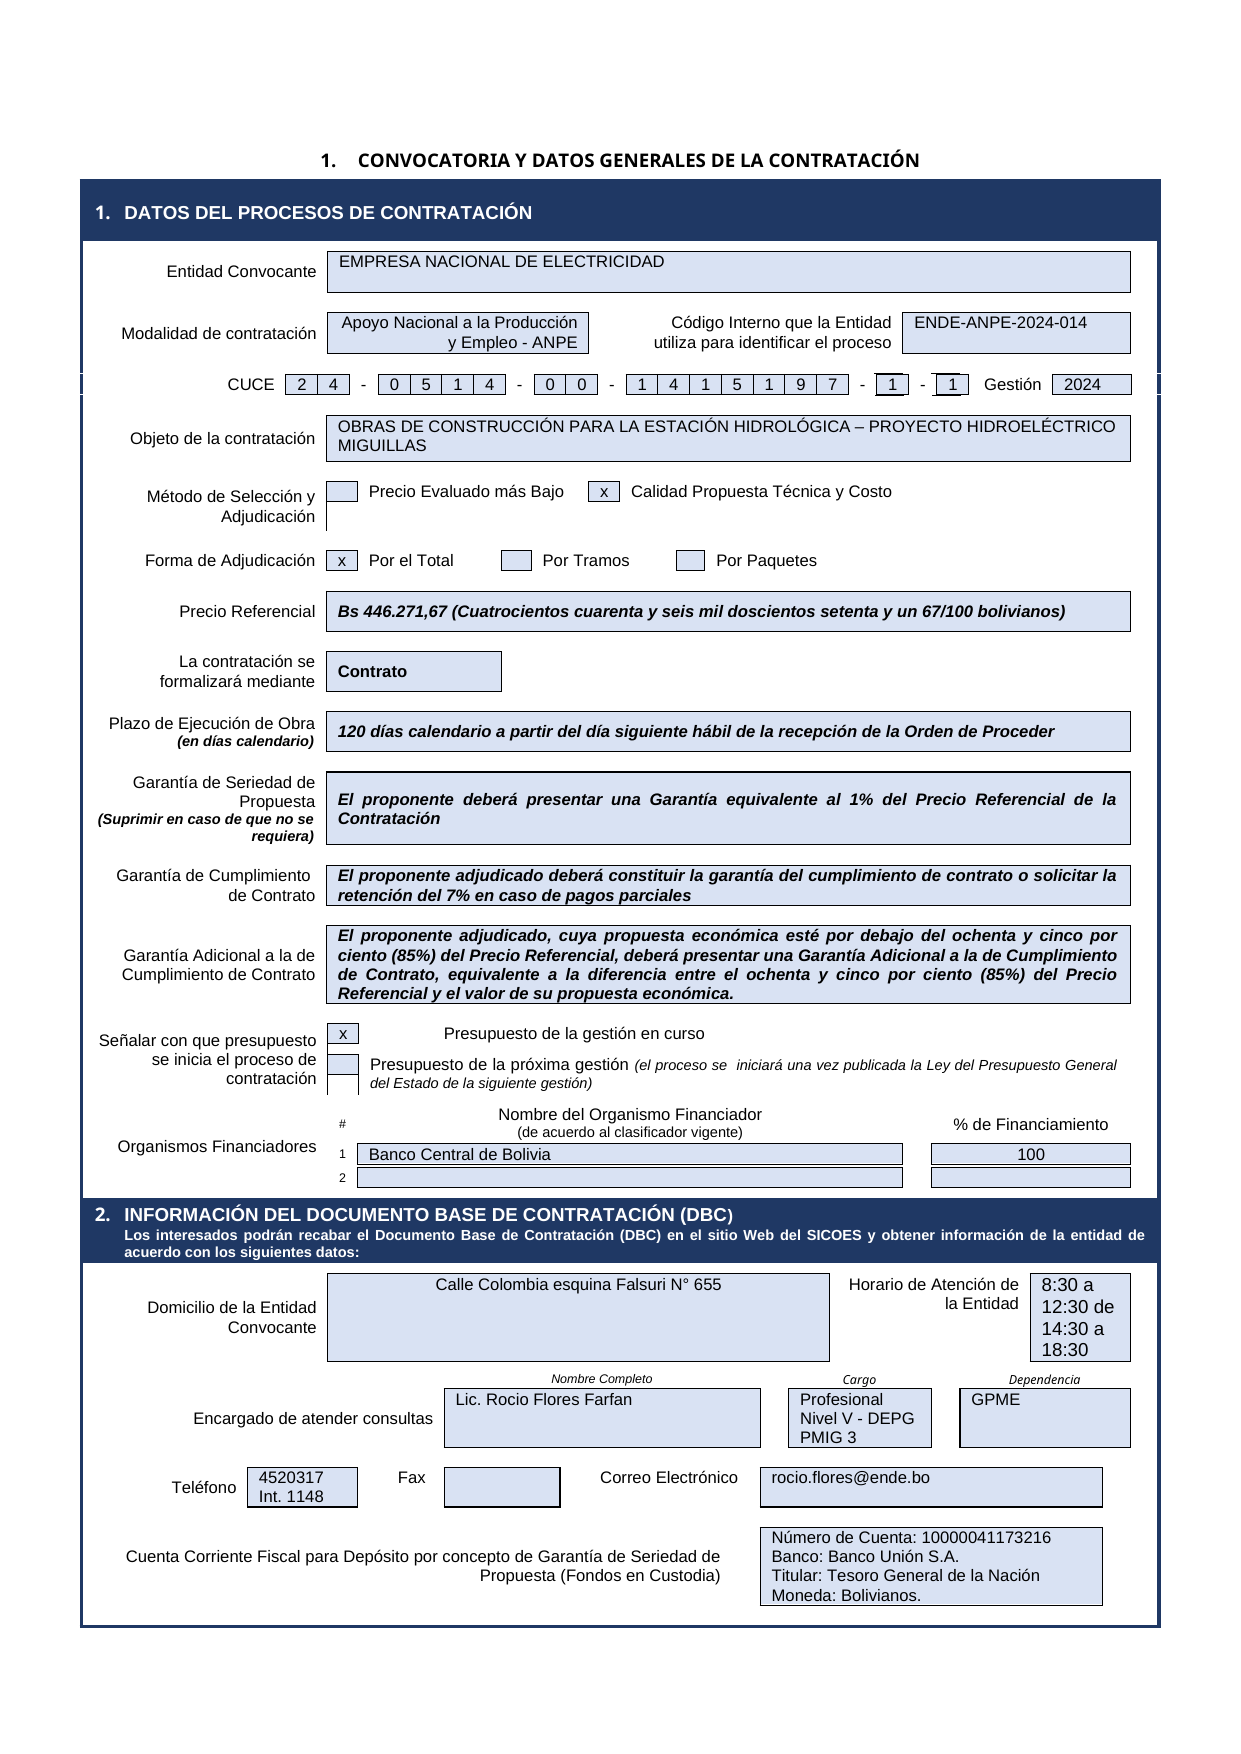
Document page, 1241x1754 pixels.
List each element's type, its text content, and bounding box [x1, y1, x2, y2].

table_cell [386, 1615, 416, 1625]
table_cell [502, 1188, 531, 1198]
table_header [589, 1095, 618, 1105]
table_cell [416, 845, 444, 864]
table_cell [531, 531, 560, 550]
table_cell [444, 531, 473, 550]
table_header x [328, 1024, 358, 1043]
table_cell [1046, 651, 1074, 691]
table_cell [326, 571, 357, 591]
table_cell [1102, 1605, 1131, 1615]
table_cell [847, 691, 875, 711]
table_cell [761, 1388, 788, 1447]
table_cell [328, 1362, 357, 1371]
table_cell [357, 1447, 386, 1467]
table_cell [589, 845, 619, 864]
table_cell [386, 354, 416, 373]
table_cell Bs 446.271,67 (Cuatrocientos cuarenta y seis mil doscientos setenta y un 67/100 bolivianos) [327, 592, 1130, 631]
table_cell [675, 1506, 703, 1517]
table_cell [1131, 251, 1157, 292]
table_header [703, 1095, 732, 1105]
table_cell [1102, 1362, 1131, 1371]
table_cell [790, 632, 818, 651]
table_cell [846, 1606, 874, 1615]
table_cell [932, 632, 961, 651]
table_cell [1131, 591, 1157, 611]
table_cell [358, 1467, 386, 1506]
table_cell [1131, 1273, 1157, 1361]
table_cell [676, 752, 705, 771]
table_header [1045, 1095, 1074, 1105]
table_cell [531, 906, 560, 925]
table_cell [473, 1517, 502, 1527]
table_cell [733, 1043, 761, 1054]
table_header [762, 395, 790, 415]
table_header [874, 1095, 903, 1105]
table_cell [1017, 1043, 1045, 1054]
table_cell Encargado de atender consultas [83, 1388, 444, 1447]
table_cell [531, 1264, 560, 1273]
table_cell [961, 691, 1046, 711]
table_cell [789, 1508, 817, 1517]
table_cell [83, 1506, 328, 1517]
table_cell [675, 1615, 703, 1625]
table_cell [1074, 1448, 1102, 1467]
table_cell [789, 1362, 817, 1371]
table_header 2 [286, 375, 317, 394]
table_cell [473, 752, 502, 771]
table_cell [474, 1043, 503, 1054]
table_cell [1045, 354, 1131, 373]
table_cell [931, 1188, 960, 1198]
table_cell [1102, 1188, 1131, 1198]
table_cell [444, 1362, 473, 1371]
table_cell [1074, 1606, 1102, 1615]
table_header [931, 1095, 960, 1105]
table_cell [760, 1447, 789, 1467]
table_cell [473, 692, 502, 711]
table_cell [531, 570, 560, 591]
table_cell [1017, 1264, 1045, 1273]
table_cell [988, 1606, 1017, 1615]
table_cell [83, 353, 328, 373]
table_cell [705, 691, 733, 711]
table_cell [790, 570, 818, 591]
table_header [847, 395, 875, 415]
table_cell [326, 845, 357, 864]
table_cell [1046, 512, 1074, 531]
table_cell [589, 1264, 618, 1273]
table_cell Por el Total [358, 550, 501, 570]
table_cell [1131, 1615, 1157, 1625]
table_cell [358, 1168, 902, 1187]
table_cell Dependencia [960, 1371, 1131, 1388]
table_cell Forma de Adjudicación [83, 550, 326, 570]
table_cell [1045, 293, 1131, 312]
table_cell Calle Colombia esquina Falsuri N° 655 [328, 1274, 829, 1361]
table_cell [904, 845, 932, 864]
table_cell EMPRESA NACIONAL DE ELECTRICIDAD [328, 252, 1130, 292]
table_cell [620, 501, 648, 512]
table_cell [1074, 501, 1102, 512]
table_cell [732, 1506, 760, 1517]
table_cell [328, 1447, 357, 1467]
table_cell [618, 1188, 646, 1198]
table_header [387, 395, 416, 415]
table_cell [473, 1188, 502, 1198]
table_header [790, 395, 818, 415]
table_cell [531, 501, 560, 512]
table_cell [83, 1615, 156, 1625]
table_cell [790, 1004, 818, 1023]
table_cell [531, 845, 560, 864]
table_cell [620, 906, 648, 925]
table_cell [762, 501, 790, 512]
table_cell [703, 1188, 732, 1198]
table_cell [1131, 333, 1157, 353]
table_header 0 [379, 375, 410, 394]
table_cell [1131, 885, 1157, 905]
table_cell [387, 570, 416, 591]
table_cell [416, 1605, 444, 1615]
table_cell [560, 845, 589, 864]
table_cell [760, 353, 789, 373]
table_cell [502, 752, 531, 771]
table_cell [444, 1448, 473, 1467]
table_cell [847, 531, 875, 550]
table_cell [960, 1606, 988, 1615]
table_cell [931, 1615, 960, 1625]
table_cell [589, 462, 619, 481]
table_cell [83, 570, 326, 591]
table_cell [560, 293, 589, 312]
table_cell [1045, 1517, 1074, 1527]
table_cell [646, 1448, 675, 1467]
table_cell [1131, 501, 1157, 512]
table_cell [1017, 512, 1046, 531]
table_cell [560, 501, 589, 512]
table_cell [1046, 481, 1074, 501]
table_cell [904, 570, 932, 591]
table_cell [1017, 1606, 1045, 1615]
table_cell [932, 1168, 1130, 1187]
table_cell [675, 1448, 703, 1467]
table_cell [357, 1264, 386, 1273]
table_header [328, 1095, 357, 1105]
table_cell OBRAS DE CONSTRUCCIÓN PARA LA ESTACIÓN HIDROLÓGICA – PROYECTO HIDROELÉCTRICO MIGUILLAS [327, 416, 1130, 461]
table_cell [648, 691, 676, 711]
table_cell [789, 293, 817, 312]
table_cell [847, 632, 875, 651]
table_cell [733, 906, 762, 925]
table_cell [932, 570, 961, 591]
table_header [1046, 395, 1131, 415]
table_cell [648, 906, 676, 925]
table_cell [589, 512, 619, 531]
table_cell [416, 1517, 444, 1527]
table_cell [1131, 353, 1157, 373]
table_cell [359, 1043, 388, 1054]
table_cell [357, 570, 387, 591]
table_cell [83, 1447, 328, 1467]
table_header [732, 1095, 760, 1105]
table_cell [502, 462, 531, 481]
table_cell [1131, 531, 1157, 550]
table_cell [386, 1605, 416, 1615]
table_cell Teléfono [83, 1467, 247, 1506]
table_cell [83, 1371, 328, 1388]
table_cell [1103, 1467, 1131, 1506]
table_cell [83, 751, 326, 771]
table_cell [648, 845, 676, 864]
table_cell 120 días calendario a partir del día siguiente hábil de la recepción de la Orden de Proceder [327, 712, 1130, 751]
table_cell [988, 1517, 1017, 1527]
table_cell [648, 501, 676, 512]
table_cell [620, 570, 648, 591]
table_cell [732, 1605, 760, 1615]
table_cell [704, 1043, 732, 1054]
table_cell [357, 1004, 387, 1023]
table_cell [560, 354, 589, 373]
table_cell Presupuesto de la próxima gestión (el proceso se iniciará una vez publicada la Ley del Presupuesto General del Estado de la siguiente gestión) [359, 1054, 1131, 1094]
table_cell [961, 531, 1046, 550]
table_cell Lic. Rocio Flores Farfan [445, 1389, 760, 1447]
table_cell [961, 906, 989, 925]
table_cell Método de Selección y Adjudicación [83, 481, 326, 531]
table_cell [1131, 1605, 1157, 1615]
table_cell [502, 1605, 531, 1615]
table_cell [1131, 1054, 1157, 1074]
table_header - [350, 374, 378, 394]
table_cell Banco Central de Bolivia [358, 1144, 902, 1163]
table_cell [817, 353, 846, 373]
table_cell [904, 512, 932, 531]
table_cell [1131, 865, 1157, 885]
table_cell [502, 632, 531, 651]
table_cell 1 [328, 1143, 357, 1163]
table_cell [1074, 1043, 1102, 1054]
table_cell [620, 752, 648, 771]
table_cell [531, 462, 560, 481]
table_cell [903, 354, 931, 373]
table_cell [83, 844, 326, 864]
table_cell [531, 1362, 560, 1371]
table_cell [357, 462, 387, 481]
table_cell [760, 293, 789, 312]
table_cell 4520317 Int. 1148 [248, 1468, 357, 1506]
table_cell x [589, 482, 619, 501]
table_cell Garantía de Cumplimiento de Contrato [83, 865, 326, 905]
table_cell [1045, 1043, 1074, 1054]
table_cell [931, 1361, 960, 1371]
table_cell [184, 1615, 213, 1625]
table_cell [705, 512, 733, 531]
table_cell [732, 1615, 760, 1625]
table_cell [1131, 711, 1157, 731]
table_cell [790, 462, 818, 481]
table_cell [648, 752, 676, 771]
table_cell [1102, 1506, 1131, 1517]
table_cell [904, 1004, 932, 1023]
table_cell [328, 1264, 357, 1273]
table_cell [762, 462, 790, 481]
table_cell [705, 845, 733, 864]
table_cell [1131, 1371, 1157, 1388]
table_cell [473, 1448, 502, 1467]
table_cell [760, 1615, 789, 1625]
table_cell [416, 692, 444, 711]
table_header 5 [722, 375, 753, 394]
table_cell [732, 1188, 760, 1198]
table_cell [646, 1362, 675, 1371]
table_cell [1131, 570, 1157, 591]
table_cell [560, 1264, 589, 1273]
table_cell [589, 1448, 618, 1467]
table_cell [1131, 1003, 1157, 1023]
table_cell [327, 482, 357, 501]
table_cell [589, 570, 619, 591]
table_cell [988, 1508, 1017, 1517]
table_cell 100 [932, 1144, 1130, 1163]
table_cell [675, 353, 703, 373]
table_cell INFORMACIÓN DEL DOCUMENTO BASE DE CONTRATACIÓN (DBC) Los interesados podrán recabar el Documento Base de Contratación (DBC) en el sitio Web del SICOES y obtener información de la entidad de acuerdo con los siguientes datos: [83, 1198, 1157, 1263]
table_cell [989, 512, 1017, 531]
table_cell [988, 1188, 1017, 1198]
table_cell [819, 570, 847, 591]
table_cell [1102, 501, 1131, 512]
table_cell [532, 1043, 561, 1054]
table_cell [646, 1188, 675, 1198]
table_header [589, 395, 619, 415]
table_cell [357, 1517, 386, 1527]
table_cell [819, 512, 847, 531]
table_header CUCE [83, 374, 285, 394]
table_cell [270, 1615, 299, 1625]
table_cell [817, 1606, 846, 1615]
table_cell [444, 1517, 473, 1527]
table_cell [560, 1605, 589, 1615]
table_cell [531, 1615, 560, 1625]
table_cell [790, 752, 818, 771]
table_cell [1131, 1467, 1157, 1506]
table_header [560, 395, 589, 415]
table_cell [357, 1506, 386, 1517]
table_cell [1046, 752, 1131, 771]
table_cell [589, 906, 619, 925]
table_cell [1131, 1074, 1157, 1094]
table_cell [531, 691, 560, 711]
table_cell [647, 1043, 676, 1054]
table_cell [789, 1448, 817, 1467]
table_cell [732, 353, 760, 373]
table_cell [961, 501, 989, 512]
table_header [760, 1095, 789, 1105]
table_cell [1074, 651, 1102, 691]
table_header [903, 1095, 931, 1105]
table_cell [357, 512, 589, 531]
table_cell [648, 1004, 676, 1023]
table_cell [444, 354, 473, 373]
table_cell [560, 691, 589, 711]
table_cell [988, 1043, 1017, 1054]
table_cell [846, 353, 874, 373]
table_cell Garantía Adicional a la de Cumplimiento de Contrato [83, 925, 326, 1003]
table_cell [1102, 1517, 1131, 1527]
table_cell [387, 906, 416, 925]
table_cell [444, 462, 473, 481]
table_header [676, 395, 705, 415]
table_cell [618, 293, 646, 312]
table_cell [932, 845, 961, 864]
table_cell [705, 570, 733, 591]
table_cell [444, 1004, 473, 1023]
table_header 4 [658, 375, 689, 394]
table_cell [1074, 1362, 1102, 1371]
table_cell [1045, 1615, 1074, 1625]
table_cell [416, 354, 444, 373]
table_header [988, 1095, 1017, 1105]
table_cell [646, 1605, 675, 1615]
table_cell [1131, 1043, 1157, 1054]
table_cell [1074, 1615, 1102, 1625]
table_cell Profesional Nivel V - DEPG PMIG 3 [789, 1389, 931, 1447]
table_cell [875, 1004, 904, 1023]
table_cell [531, 1517, 560, 1527]
table_cell [416, 1362, 444, 1371]
table_cell [416, 1264, 444, 1273]
table_cell [589, 752, 619, 771]
table_header [1132, 374, 1157, 394]
table_cell [762, 512, 790, 531]
table_cell [83, 1187, 328, 1198]
table_cell El proponente deberá presentar una Garantía equivalente al 1% del Precio Referencial de la Contratación [327, 773, 1130, 844]
table_cell [1074, 1004, 1102, 1023]
table_cell [817, 1615, 846, 1625]
table_cell [416, 1004, 444, 1023]
table_cell [618, 353, 646, 373]
table_cell [502, 1508, 531, 1517]
table_cell [903, 1615, 931, 1625]
table_cell [904, 481, 932, 501]
table_cell [531, 1004, 560, 1023]
table_header [1074, 1095, 1102, 1105]
table_header [326, 395, 357, 415]
table_cell [83, 1517, 328, 1527]
table_cell [875, 531, 904, 550]
table_cell [328, 1055, 358, 1074]
table_cell [762, 632, 790, 651]
table_cell [847, 1004, 875, 1023]
table_header 1 [754, 375, 784, 394]
table_cell [416, 531, 444, 550]
table_cell [589, 502, 619, 512]
table_cell [790, 845, 818, 864]
table_cell [445, 1468, 559, 1506]
table_cell [1017, 1448, 1045, 1467]
table_cell [502, 501, 531, 512]
table_cell [846, 293, 874, 312]
table_cell [961, 550, 989, 570]
table_cell [620, 845, 648, 864]
table_cell [328, 1075, 358, 1094]
table_cell [444, 752, 473, 771]
table_header [531, 395, 560, 415]
table_header [444, 395, 473, 415]
table_cell [1074, 1508, 1102, 1517]
table_header 5 [411, 375, 441, 394]
table_cell [386, 1371, 416, 1388]
table_cell Plazo de Ejecución de Obra (en días calendario) [83, 711, 326, 751]
table_cell [903, 1187, 931, 1198]
table_cell [1103, 1527, 1131, 1604]
table_cell [1046, 550, 1074, 570]
table_cell El proponente adjudicado deberá constituir la garantía del cumplimiento de contrato o solicitar la retención del 7% en caso de pagos parciales [327, 866, 1130, 905]
table_cell [560, 906, 589, 925]
table_cell [960, 293, 1045, 312]
table_cell [560, 1188, 589, 1198]
table_cell [1131, 945, 1157, 1003]
table_cell [819, 632, 847, 651]
table_cell [1131, 1527, 1157, 1604]
table_cell [328, 1044, 358, 1054]
table_cell [357, 1371, 386, 1388]
table_cell [473, 1605, 502, 1615]
table_cell [676, 571, 705, 591]
table_cell [819, 1004, 847, 1023]
table_cell Correo Electrónico [589, 1467, 760, 1506]
table_cell [531, 632, 560, 651]
table_cell [473, 531, 502, 550]
table_cell [357, 354, 386, 373]
table_cell [733, 501, 762, 512]
table_cell [646, 1506, 675, 1517]
table_header [646, 1095, 675, 1105]
table_cell [790, 501, 818, 512]
table_cell [875, 906, 904, 925]
table_cell [1131, 611, 1157, 631]
table_cell [875, 632, 904, 651]
table_cell [675, 1188, 703, 1198]
table_cell [1131, 1517, 1157, 1527]
table_cell [618, 1615, 646, 1625]
table_cell [83, 531, 326, 550]
table_cell [903, 1043, 931, 1054]
table_cell [444, 1605, 473, 1615]
table_cell [847, 512, 875, 531]
table_cell [83, 1264, 328, 1273]
table_header [502, 395, 531, 415]
table_cell [676, 1043, 704, 1054]
table_cell [1046, 462, 1131, 481]
table_cell [444, 1508, 473, 1517]
table_cell [386, 1362, 416, 1371]
table_cell [817, 1448, 846, 1467]
table_cell [733, 1004, 762, 1023]
table_cell [733, 752, 762, 771]
table_cell [1045, 1606, 1074, 1615]
table_cell [445, 1043, 474, 1054]
table_cell [83, 631, 326, 651]
table_cell [932, 1388, 959, 1447]
table_cell [387, 462, 416, 481]
table_cell [847, 462, 875, 481]
table_cell [531, 1605, 560, 1615]
table_cell [560, 462, 589, 481]
table_cell [444, 692, 473, 711]
table_cell [561, 1467, 589, 1506]
table_header [932, 396, 961, 415]
table_cell [989, 906, 1017, 925]
table_cell [989, 550, 1017, 570]
table_cell [1131, 1388, 1157, 1447]
table_header [1131, 1095, 1157, 1105]
table_cell [961, 481, 989, 501]
table_cell [560, 1517, 589, 1527]
table_cell [326, 462, 357, 481]
table_cell [931, 1264, 960, 1273]
table_cell [1017, 1517, 1045, 1527]
table_cell [444, 1615, 473, 1625]
table_cell [932, 512, 961, 531]
table_cell [444, 845, 473, 864]
table_cell [1045, 1188, 1074, 1198]
table_cell [502, 571, 531, 591]
table_cell [989, 481, 1017, 501]
table_cell [846, 1517, 874, 1527]
table_cell [1074, 512, 1102, 531]
table_cell [675, 1517, 703, 1527]
table_cell [1017, 550, 1046, 570]
table_cell [676, 691, 705, 711]
table_cell [733, 462, 762, 481]
table_cell [676, 845, 705, 864]
table_cell [875, 691, 904, 711]
table_cell [904, 632, 932, 651]
table_cell [819, 462, 847, 481]
table_header - [506, 374, 534, 394]
table_cell [846, 1043, 874, 1054]
table_cell Apoyo Nacional a la Producción y Empleo - ANPE [328, 313, 588, 353]
table_cell [961, 752, 1046, 771]
table_header [1131, 395, 1157, 415]
table_cell % de Financiamiento [931, 1105, 1131, 1143]
table_cell [473, 632, 502, 651]
table_cell [620, 462, 648, 481]
table_cell [762, 691, 790, 711]
table_cell [988, 1615, 1017, 1625]
table_cell [502, 691, 531, 711]
table_cell [903, 1606, 931, 1615]
table_cell [560, 1004, 589, 1023]
table_cell [1102, 1004, 1131, 1023]
table_header 2024 [1053, 375, 1131, 394]
table_cell [473, 906, 502, 925]
table_header [386, 1095, 416, 1105]
table_cell [931, 1447, 960, 1467]
table_cell Garantía de Seriedad de Propuesta (Suprimir en caso de que no se requiera) [83, 771, 326, 844]
table_cell [762, 845, 790, 864]
table_cell ENDE-ANPE-2024-014 [903, 313, 1130, 353]
table_cell [904, 752, 932, 771]
table_cell [733, 570, 762, 591]
table_cell [1074, 1188, 1102, 1198]
table_cell [931, 293, 960, 312]
table_cell [846, 1615, 874, 1625]
table_cell [988, 1448, 1017, 1467]
table_cell [874, 353, 903, 373]
table_cell Calidad Propuesta Técnica y Costo [620, 481, 904, 501]
table_cell [357, 293, 386, 312]
table_cell [732, 1362, 760, 1371]
table_cell GPME [961, 1389, 1130, 1447]
table_cell [328, 293, 357, 312]
table_cell [646, 1517, 675, 1527]
table_header [846, 1095, 874, 1105]
table_cell [819, 501, 847, 512]
table_header DATOS DEL PROCESOS DE CONTRATACIÓN [83, 183, 1157, 241]
table_cell [874, 1361, 903, 1371]
table_cell [357, 906, 387, 925]
table_cell [502, 1264, 531, 1273]
table_cell [1046, 570, 1131, 591]
table_cell [531, 354, 560, 373]
table_cell [357, 692, 387, 711]
table_cell [1102, 845, 1131, 864]
table_cell [819, 906, 847, 925]
table_cell [326, 632, 357, 651]
table_cell [903, 1361, 931, 1371]
table_cell [1017, 906, 1046, 925]
table_cell [903, 1167, 931, 1187]
table_cell [386, 293, 416, 312]
table_header [83, 1095, 328, 1105]
table_cell [416, 632, 444, 651]
table_cell Organismos Financiadores [83, 1105, 328, 1187]
table_cell [675, 1362, 703, 1371]
table_cell [560, 1448, 589, 1467]
table_cell [874, 1508, 903, 1517]
table_cell Código Interno que la Entidad utiliza para identificar el proceso [618, 312, 902, 353]
table_cell 2 [328, 1167, 357, 1187]
table_header [502, 1095, 531, 1105]
table_cell [620, 512, 648, 531]
table_cell [589, 1506, 618, 1517]
table_cell [733, 531, 762, 550]
table_cell [83, 1605, 328, 1615]
table_cell [960, 1264, 988, 1273]
table_cell [386, 1517, 416, 1527]
table_cell [618, 1506, 646, 1517]
table_cell El proponente adjudicado, cuya propuesta económica esté por debajo del ochenta y cinco por ciento (85%) del Precio Referencial, deberá presentar una Garantía Adicional a la de Cumplimiento de Contrato, equivalente a la diferencia entre el ochenta y cinco por ciento (85%) del Precio Referencial y el valor de su propuesta económica. [327, 926, 1130, 1003]
table_cell [1046, 1004, 1074, 1023]
table_cell [473, 462, 502, 481]
table_cell [819, 752, 847, 771]
table_cell [502, 354, 531, 373]
table_cell [416, 293, 444, 312]
table_cell [960, 354, 1045, 373]
table_cell [846, 1264, 874, 1273]
table_cell [1074, 1517, 1102, 1527]
table_cell [357, 1615, 386, 1625]
table_cell [875, 752, 904, 771]
table_cell [83, 905, 326, 925]
table_cell [1102, 1448, 1131, 1467]
table_cell [961, 462, 1046, 481]
table_cell [760, 1188, 789, 1198]
table_cell [790, 531, 818, 550]
table_cell [589, 1362, 618, 1371]
table_cell [1074, 550, 1102, 570]
table_cell [502, 906, 531, 925]
table_cell [1131, 771, 1157, 792]
table_header [560, 1095, 589, 1105]
table_cell [760, 1517, 789, 1527]
table_cell [83, 241, 1157, 251]
table_cell [156, 1615, 184, 1625]
table_header [83, 395, 326, 415]
table_cell [703, 1448, 732, 1467]
table_cell [703, 353, 732, 373]
table_cell [762, 906, 790, 925]
table_cell [444, 1264, 473, 1273]
table_cell [931, 1043, 960, 1054]
table_cell Por Paquetes [705, 550, 875, 570]
table_cell [904, 462, 932, 481]
table_cell [357, 501, 387, 512]
table_cell [733, 691, 762, 711]
table_cell [789, 1043, 818, 1054]
table_cell [560, 1362, 589, 1371]
table_cell [1102, 550, 1131, 570]
table_cell [1131, 292, 1157, 312]
table_header [904, 395, 932, 415]
table_cell [1131, 651, 1157, 691]
table_cell [703, 293, 732, 312]
table_cell [819, 691, 847, 711]
table_cell [1017, 1361, 1045, 1371]
table_cell [875, 550, 904, 570]
table_cell [703, 1506, 732, 1517]
table_cell [444, 1188, 473, 1198]
table_cell [703, 1517, 732, 1527]
table_cell [416, 752, 444, 771]
table_cell [732, 1527, 760, 1604]
table_cell [561, 1043, 590, 1054]
table_cell [326, 531, 357, 550]
table_header [705, 395, 733, 415]
table_cell [705, 501, 733, 512]
table_cell [502, 1517, 531, 1527]
table_cell [904, 550, 932, 570]
table_cell [620, 1004, 648, 1023]
table_cell [560, 1615, 589, 1625]
table_cell [1017, 651, 1046, 691]
table_header 9 [785, 375, 816, 394]
table_cell [789, 1517, 817, 1527]
table_cell [790, 906, 818, 925]
table_cell [1131, 751, 1157, 771]
table_cell [904, 531, 932, 550]
table_cell [903, 1448, 931, 1467]
table_cell [874, 1606, 903, 1615]
table_header [789, 1095, 817, 1105]
table_header [416, 1095, 444, 1105]
table_cell [1045, 1508, 1074, 1517]
table_cell [1017, 1188, 1045, 1198]
table_header - [849, 374, 876, 394]
table_cell [416, 1043, 445, 1054]
table_cell [874, 1615, 903, 1625]
table_cell [817, 1517, 846, 1527]
table_header [648, 395, 676, 415]
table_cell [473, 1004, 502, 1023]
table_cell [676, 1004, 705, 1023]
table_header 7 [817, 375, 848, 394]
table_cell [761, 1043, 789, 1054]
table_cell [904, 501, 932, 512]
table_cell [932, 462, 961, 481]
table_cell [473, 1615, 502, 1625]
table_cell [676, 462, 705, 481]
table_cell [932, 752, 961, 771]
table_cell Por Tramos [532, 550, 676, 570]
table_cell [502, 1362, 531, 1371]
table_header [960, 1095, 988, 1105]
table_cell [386, 1506, 416, 1517]
table_cell [676, 531, 705, 550]
table_cell [733, 845, 762, 864]
table_cell [618, 1448, 646, 1467]
table_cell [961, 570, 1046, 591]
table_cell [589, 1004, 619, 1023]
table_cell [1045, 1264, 1074, 1273]
table_cell [705, 752, 733, 771]
table_header Presupuesto de la gestión en curso [359, 1023, 1102, 1043]
table_cell Precio Evaluado más Bajo [358, 481, 588, 501]
table_cell Cuenta Corriente Fiscal para Depósito por concepto de Garantía de Seriedad de Propuesta (Fondos en Custodia) [83, 1527, 732, 1604]
table_cell [589, 1188, 618, 1198]
table_cell [416, 1188, 444, 1198]
table_cell [416, 1447, 444, 1467]
table_cell [1046, 845, 1074, 864]
table_cell [762, 752, 790, 771]
table_header [357, 1095, 386, 1105]
table_cell [1131, 792, 1157, 844]
table_header [620, 395, 648, 415]
table_cell [326, 906, 357, 925]
table_cell [675, 293, 703, 312]
table_cell [589, 1615, 618, 1625]
table_cell [502, 1615, 531, 1625]
table_cell Entidad Convocante [83, 251, 327, 292]
table_cell [1045, 1448, 1074, 1467]
table_cell [961, 651, 989, 691]
table_cell [502, 551, 531, 570]
table_cell [620, 632, 648, 651]
table_cell [932, 481, 961, 501]
table_cell [473, 1508, 502, 1517]
table_cell [932, 501, 961, 512]
table_cell [931, 1371, 960, 1388]
table_cell [502, 1004, 531, 1023]
table_cell [846, 1508, 874, 1517]
table_cell [817, 1361, 846, 1371]
table_header - [598, 374, 626, 394]
table_cell [818, 1043, 846, 1054]
table_header [473, 395, 502, 415]
table_cell [732, 1448, 760, 1467]
table_cell [531, 293, 560, 312]
table_cell [874, 293, 903, 312]
table_cell [386, 1188, 416, 1198]
table_cell [846, 1448, 874, 1467]
table_cell [760, 1371, 789, 1388]
table_cell [931, 1606, 960, 1615]
table_cell [961, 1004, 989, 1023]
table_header 0 [535, 375, 565, 394]
table_cell [299, 1615, 328, 1625]
table_cell [675, 1264, 703, 1273]
table_cell La contratación se formalizará mediante [83, 651, 326, 691]
table_cell [989, 501, 1017, 512]
table_header 1 [690, 375, 721, 394]
table_cell [732, 1517, 760, 1527]
table_cell Contrato [327, 652, 501, 691]
table_cell [789, 1615, 817, 1625]
table_cell [847, 752, 875, 771]
table_header [357, 395, 387, 415]
table_cell [1131, 1187, 1157, 1198]
table_cell [760, 1264, 789, 1273]
table_cell [819, 845, 847, 864]
table_cell [1017, 845, 1046, 864]
table_cell [416, 906, 444, 925]
table_cell 8:30 a 12:30 de 14:30 a 18:30 [1031, 1274, 1130, 1361]
table_cell [328, 1615, 357, 1625]
table_cell [874, 1517, 903, 1527]
table_cell Cargo [789, 1371, 931, 1388]
table_header [473, 1095, 502, 1105]
table_cell [847, 906, 875, 925]
table_cell [904, 691, 932, 711]
table_cell [531, 1448, 560, 1467]
table_cell [960, 1448, 988, 1467]
table_cell [416, 462, 444, 481]
table_cell [903, 1264, 931, 1273]
table_cell [589, 1605, 618, 1615]
table_cell [705, 1004, 733, 1023]
table_header [819, 395, 847, 415]
table_cell [989, 651, 1017, 691]
table_cell [531, 1188, 560, 1198]
table_cell [903, 1508, 931, 1517]
table_cell [960, 1508, 988, 1517]
table_cell [932, 1004, 961, 1023]
table_header [444, 1095, 473, 1105]
table_cell [590, 1043, 619, 1054]
table_cell [387, 845, 416, 864]
table_cell [357, 1605, 386, 1615]
table_cell [760, 1606, 789, 1615]
table_header - [909, 374, 936, 394]
table_cell [473, 293, 502, 312]
table_cell [618, 1517, 646, 1527]
table_cell [1102, 906, 1131, 925]
table_cell [960, 1043, 988, 1054]
table_cell [1017, 481, 1046, 501]
table_cell [589, 293, 618, 312]
table_cell [875, 512, 904, 531]
table_cell [989, 845, 1017, 864]
table_cell [1102, 1043, 1131, 1054]
table_cell [388, 1043, 416, 1054]
table_header Gestión [969, 374, 1052, 394]
table_cell [83, 292, 328, 312]
table_cell [1131, 550, 1157, 570]
table_cell [762, 1004, 790, 1023]
table_cell [326, 692, 357, 711]
table_cell [1131, 1143, 1157, 1163]
table_cell [846, 1361, 874, 1371]
table_cell [387, 692, 416, 711]
table_header Señalar con que presupuesto se inicia el proceso de contratación [83, 1023, 327, 1094]
table_header 4 [474, 375, 505, 394]
table_cell [1131, 905, 1157, 925]
table_cell [560, 531, 589, 550]
table_cell [676, 512, 705, 531]
table_cell [760, 1508, 789, 1517]
table_cell [648, 570, 676, 591]
table_cell [444, 632, 473, 651]
table_cell [328, 1187, 357, 1198]
table_cell [705, 632, 733, 651]
table_cell Horario de Atención de la Entidad [830, 1273, 1030, 1361]
table_header 1 [627, 375, 657, 394]
table_cell [677, 551, 704, 570]
table_cell [386, 1447, 416, 1467]
table_header 4 [318, 375, 349, 394]
table_cell [357, 1362, 386, 1371]
table_header [875, 396, 904, 415]
table_cell [620, 531, 648, 550]
table_header [1017, 1095, 1045, 1105]
table_cell [387, 501, 416, 512]
table_cell [473, 354, 502, 373]
table_cell [444, 501, 473, 512]
table_cell [416, 501, 444, 512]
table_cell [1017, 1615, 1045, 1625]
table_cell [589, 312, 618, 332]
table_cell [560, 1506, 589, 1517]
table_cell [931, 1508, 960, 1517]
table_cell [416, 570, 444, 591]
table_cell [932, 550, 961, 570]
table_cell [560, 752, 589, 771]
table_cell [1074, 845, 1102, 864]
table_cell [760, 1362, 789, 1371]
table_cell [502, 651, 961, 691]
table_cell [1131, 1447, 1157, 1467]
table_cell [1045, 1362, 1074, 1371]
table_cell [903, 1517, 931, 1527]
table_cell [733, 632, 762, 651]
table_cell [387, 1004, 416, 1023]
table_cell [903, 293, 931, 312]
table_header [1102, 1095, 1131, 1105]
table_cell [817, 1508, 846, 1517]
table_cell [789, 1188, 817, 1198]
table_cell [932, 906, 961, 925]
table_cell [1131, 844, 1157, 864]
table_cell [473, 845, 502, 864]
table_cell [1131, 415, 1157, 461]
table_cell [961, 845, 989, 864]
table_header [416, 395, 444, 415]
table_cell [502, 1448, 531, 1467]
table_cell [875, 1043, 903, 1054]
table_cell [648, 512, 676, 531]
table_cell [790, 512, 818, 531]
table_cell [83, 461, 326, 481]
table_cell [960, 1361, 988, 1371]
table_cell [444, 906, 473, 925]
table_cell [903, 1143, 931, 1163]
table_cell [387, 531, 416, 550]
table_cell [620, 691, 648, 711]
table_cell [932, 691, 961, 711]
table_cell Nombre del Organismo Financiador (de acuerdo al clasificador vigente) [357, 1105, 903, 1143]
table_cell [386, 1264, 416, 1273]
table_cell [328, 1371, 357, 1388]
table_cell [416, 1615, 444, 1625]
table_cell [357, 1188, 386, 1198]
table_cell [328, 354, 357, 373]
table_cell [988, 1264, 1017, 1273]
table_cell [903, 1105, 931, 1143]
table_cell [502, 845, 531, 864]
table_cell [875, 501, 904, 512]
table_cell [789, 1264, 817, 1273]
table_cell [444, 570, 473, 591]
table_cell [1017, 1004, 1046, 1023]
table_cell [762, 570, 790, 591]
table_cell [988, 1361, 1017, 1371]
table_cell [328, 1517, 357, 1527]
table_cell # [328, 1105, 357, 1143]
table_header [961, 395, 1046, 415]
table_cell [875, 462, 904, 481]
table_cell [874, 1188, 903, 1198]
table_cell [618, 1362, 646, 1371]
table_cell [705, 531, 733, 550]
table_header 0 [566, 375, 597, 394]
subtitle CONVOCATORIA Y DATOS GENERALES DE LA CONTRATACIÓN [177, 148, 1063, 173]
table_cell [1017, 501, 1046, 512]
table_cell Precio Referencial [83, 591, 326, 631]
table_cell [1046, 691, 1131, 711]
table_cell [705, 462, 733, 481]
table_cell [618, 1605, 646, 1615]
table_cell [961, 632, 1046, 651]
table_cell [83, 1003, 326, 1023]
table_cell [1131, 312, 1157, 332]
table_cell [387, 752, 416, 771]
table_cell [874, 1264, 903, 1273]
table_cell [703, 1264, 732, 1273]
table_cell [473, 1362, 502, 1371]
table_cell [416, 1506, 444, 1517]
table_cell [444, 293, 473, 312]
table_cell [619, 1043, 647, 1054]
table_cell [213, 1615, 242, 1625]
table_cell [1046, 906, 1074, 925]
table_cell [1131, 631, 1157, 651]
table_cell [473, 1264, 502, 1273]
table_cell [327, 512, 357, 531]
table_cell [502, 293, 531, 312]
table_cell [931, 354, 960, 373]
table_cell [503, 1043, 532, 1054]
table_cell [589, 632, 619, 651]
table_cell [357, 752, 387, 771]
table_cell [1131, 1167, 1157, 1187]
table_cell [648, 531, 676, 550]
table_cell [676, 501, 705, 512]
table_cell [242, 1615, 270, 1625]
table_cell [1102, 1264, 1131, 1273]
table_cell [1074, 906, 1102, 925]
table_cell [1131, 1361, 1157, 1371]
table_cell [502, 531, 531, 550]
table_header [817, 1095, 846, 1105]
table_cell [1131, 731, 1157, 751]
table_header [1102, 1023, 1131, 1043]
table_cell [846, 1188, 874, 1198]
table_cell [531, 1508, 560, 1517]
table_cell [875, 845, 904, 864]
table_header [531, 1095, 560, 1105]
table_cell [357, 845, 387, 864]
table_cell [762, 531, 790, 550]
table_cell [790, 691, 818, 711]
table_cell [327, 502, 357, 512]
table_cell [960, 1188, 988, 1198]
table_cell [1074, 1264, 1102, 1273]
table_cell [473, 501, 502, 512]
table_cell [646, 1264, 675, 1273]
table_cell [875, 570, 904, 591]
table_cell [387, 632, 416, 651]
table_cell [1017, 1508, 1045, 1517]
table_cell [646, 293, 675, 312]
table_cell [326, 1004, 357, 1023]
table_cell [1102, 512, 1131, 531]
table_cell [1131, 1506, 1157, 1517]
table_cell [560, 570, 589, 591]
table_cell [733, 512, 762, 531]
table_cell [589, 1517, 618, 1527]
table_cell [1131, 461, 1157, 481]
table_cell [328, 1605, 357, 1615]
table_cell [817, 293, 846, 312]
table_cell [931, 1517, 960, 1527]
table_cell [703, 1362, 732, 1371]
table_cell [473, 570, 502, 591]
table_cell [328, 1508, 357, 1517]
table_cell Objeto de la contratación [83, 415, 326, 461]
table_cell [847, 501, 875, 512]
table_cell [1046, 632, 1131, 651]
table_cell Fax [386, 1467, 444, 1506]
table_cell [1131, 512, 1157, 531]
table_cell [357, 531, 387, 550]
table_cell [1131, 1105, 1157, 1124]
table_cell [1046, 531, 1131, 550]
table_header [733, 395, 762, 415]
table_cell [1102, 1615, 1131, 1625]
table_cell [847, 570, 875, 591]
table_cell [705, 906, 733, 925]
table_cell [676, 906, 705, 925]
table_header 1 [937, 375, 968, 394]
table_cell [416, 1371, 444, 1388]
table_cell [1131, 1124, 1157, 1143]
table_cell Domicilio de la Entidad Convocante [83, 1273, 327, 1361]
table_header [618, 1095, 646, 1105]
table_header 1 [877, 375, 908, 394]
table_cell [560, 632, 589, 651]
table_cell [789, 1606, 817, 1615]
table_cell [648, 462, 676, 481]
table_cell [847, 845, 875, 864]
table_cell [819, 531, 847, 550]
table_cell [703, 1605, 732, 1615]
table_cell [960, 1615, 988, 1625]
table_cell [589, 531, 619, 550]
table_cell [589, 333, 618, 353]
table_cell Nombre Completo [444, 1371, 760, 1388]
table_cell Modalidad de contratación [83, 312, 327, 353]
table_cell [874, 1448, 903, 1467]
table_cell rocio.flores@ende.bo [761, 1468, 1102, 1506]
table_cell [618, 1264, 646, 1273]
table_cell [357, 632, 387, 651]
table_cell [1131, 1264, 1157, 1273]
table_cell [1131, 925, 1157, 945]
table_cell [989, 1004, 1017, 1023]
table_cell [1046, 501, 1074, 512]
table_cell [817, 1264, 846, 1273]
table_header 1 [442, 375, 473, 394]
table_cell [589, 353, 618, 373]
table_cell [1131, 691, 1157, 711]
table_cell [732, 293, 760, 312]
table_cell [960, 1517, 988, 1527]
table_cell [589, 691, 619, 711]
table_cell [648, 632, 676, 651]
table_cell [646, 1615, 675, 1625]
table_cell [732, 1264, 760, 1273]
table_cell [932, 531, 961, 550]
table_header [1131, 1023, 1157, 1043]
table_cell [703, 1615, 732, 1625]
table_cell [1102, 481, 1131, 501]
table_cell [646, 353, 675, 373]
table_cell x [327, 551, 357, 570]
table_cell [676, 632, 705, 651]
table_cell [904, 906, 932, 925]
table_cell [83, 691, 326, 711]
table_cell Número de Cuenta: 10000041173216 Banco: Banco Unión S.A. Titular: Tesoro General de la Nación Moneda: Bolivianos. [761, 1528, 1102, 1604]
table_cell [83, 1361, 328, 1371]
table_cell [817, 1188, 846, 1198]
table_cell [1131, 481, 1157, 501]
table_header [675, 1095, 703, 1105]
table_cell [1074, 481, 1102, 501]
table_cell [1102, 651, 1131, 691]
table_cell [961, 512, 989, 531]
table_cell [675, 1605, 703, 1615]
table_cell [789, 353, 817, 373]
table_cell [531, 752, 560, 771]
table_cell [326, 752, 357, 771]
